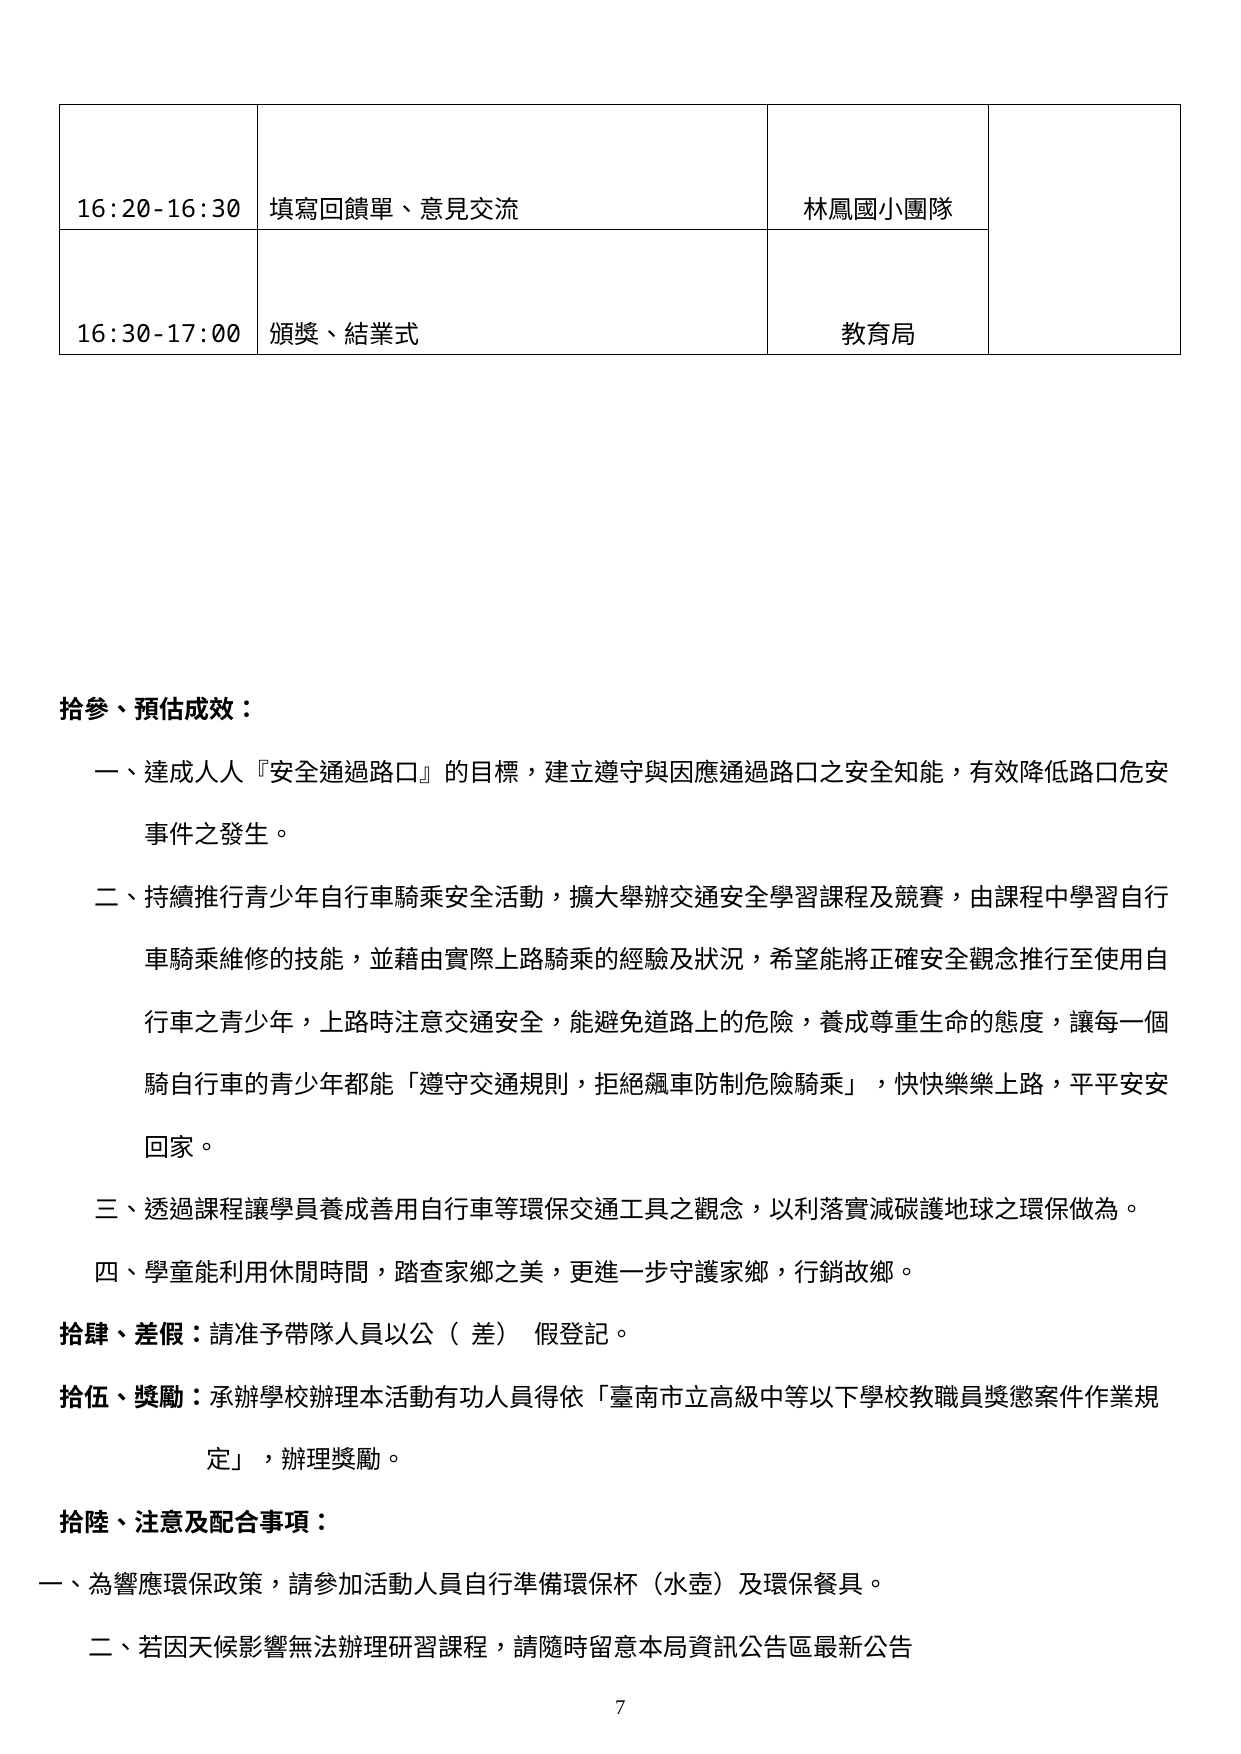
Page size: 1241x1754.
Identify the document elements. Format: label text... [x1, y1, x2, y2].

table_cell [989, 105, 1180, 354]
table_cell 16:20-16:30 [60, 105, 257, 229]
text 拾參、預估成效： [59, 666, 1181, 729]
text 四、學童能利用休閒時間，踏查家鄉之美，更進一步守護家鄉，行銷故鄉。 [94, 1229, 1181, 1291]
list 若因天候影響無法辦理研習課程，請隨時留意本局資訊公告區最新公告 [89, 1604, 1181, 1666]
text 拾陸、注意及配合事項： [59, 1479, 1181, 1541]
text 拾肆、差假：請准予帶隊人員以公（ 差） 假登記。 [59, 1291, 1181, 1354]
list 為響應環保政策，請參加活動人員自行準備環保杯（水壺）及環保餐具。 [39, 1541, 1181, 1604]
table_cell 填寫回饋單、意見交流 [258, 105, 767, 229]
table_cell 頒獎、結業式 [258, 230, 767, 354]
text 二、持續推行青少年自行車騎乘安全活動，擴大舉辦交通安全學習課程及競賽，由課程中學習自行車騎乘維修的技能，並藉由實際上路騎乘的經驗及狀況，希望能將正確安全觀念推行至使用自行車之青少年，上路時注意交通安全，能避免道路上的危險，養成尊重生命的態度，讓每一個騎自行車的青少年都能「遵守交通規則，拒絕飆車防制危險騎乘」，快快樂樂上路，平平安安回家。 [94, 854, 1181, 1166]
text 三、透過課程讓學員養成善用自行車等環保交通工具之觀念，以利落實減碳護地球之環保做為。 [94, 1166, 1181, 1229]
table_cell 教育局 [768, 230, 988, 354]
table_cell 林鳳國小團隊 [768, 105, 988, 229]
table_cell 16:30-17:00 [60, 230, 257, 354]
text 一、達成人人『安全通過路口』的目標，建立遵守與因應通過路口之安全知能，有效降低路口危安事件之發生。 [94, 729, 1181, 854]
text 拾伍、獎勵：承辦學校辦理本活動有功人員得依「臺南市立高級中等以下學校教職員獎懲案件作業規定」，辦理獎勵。 [59, 1354, 1181, 1479]
